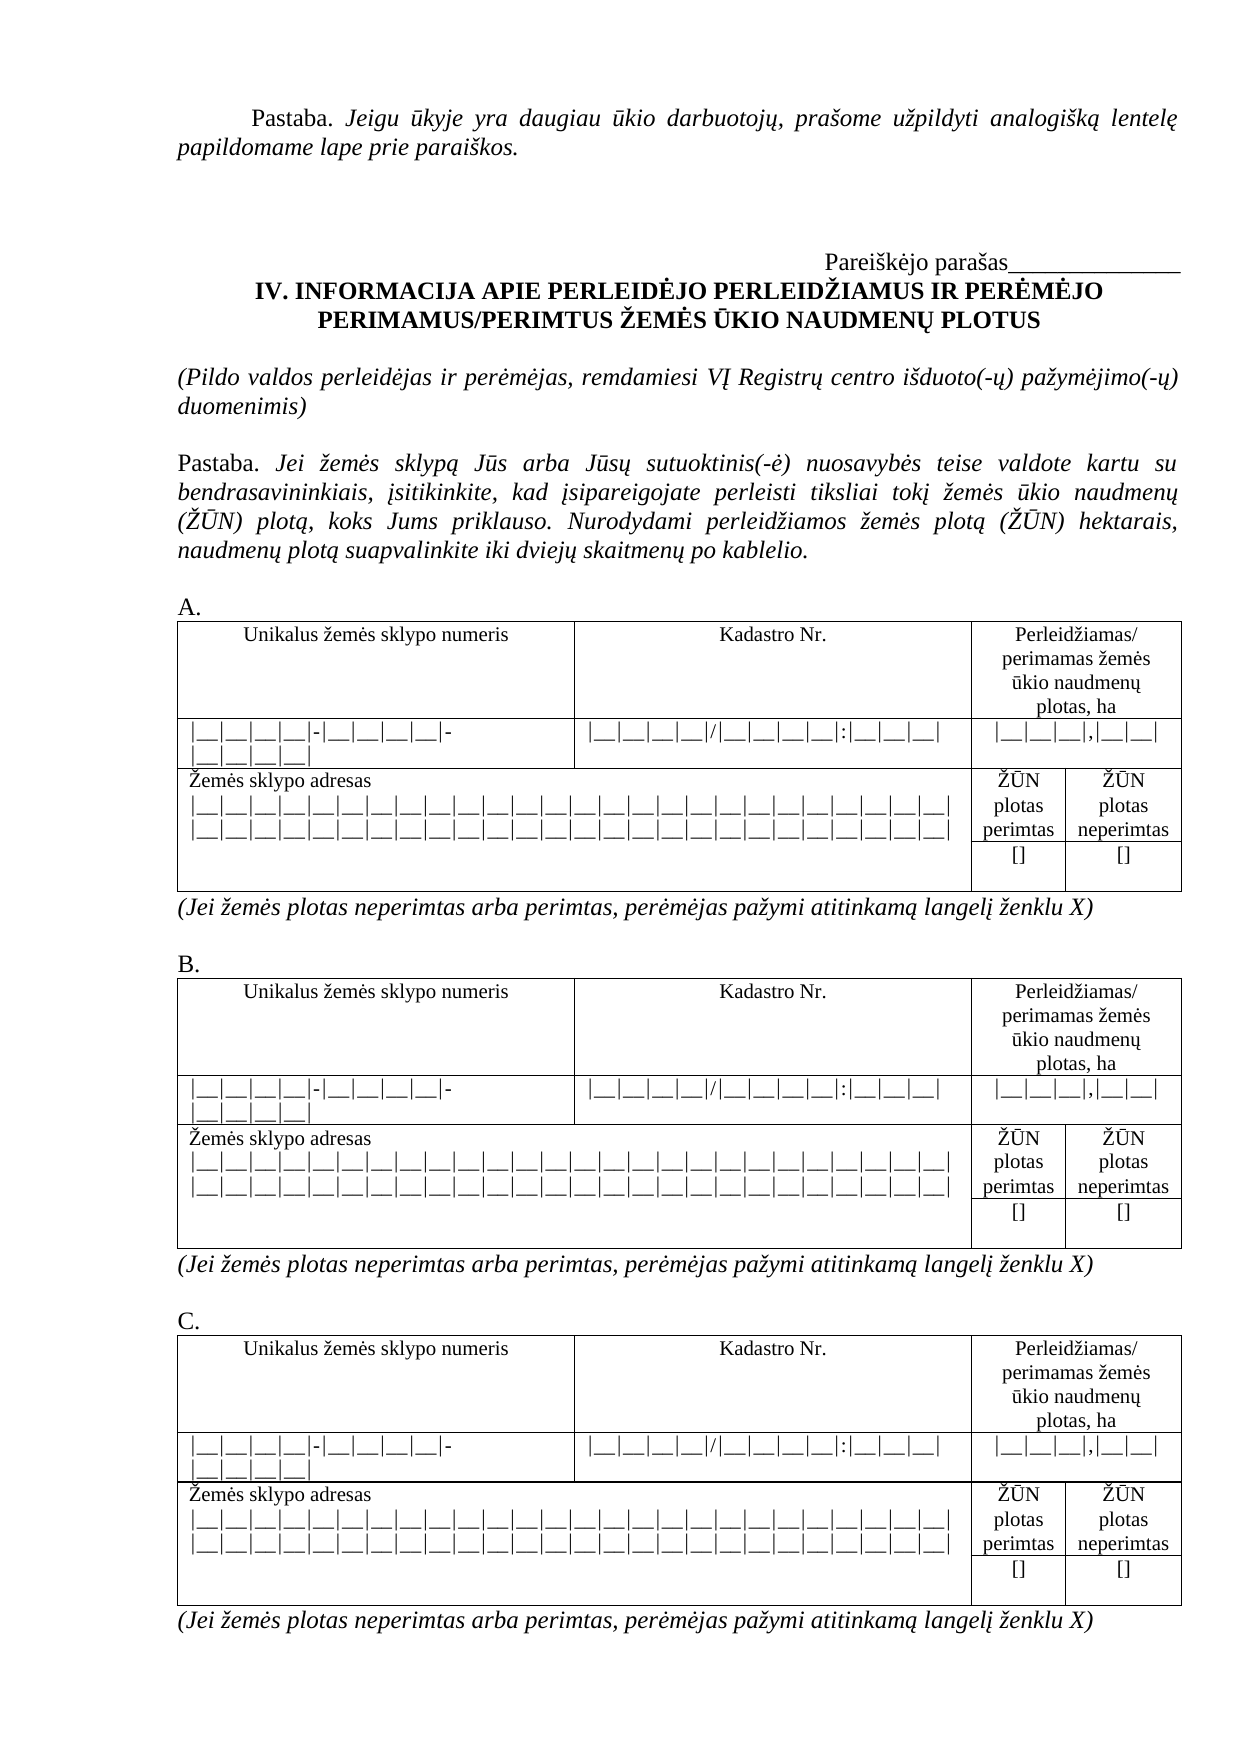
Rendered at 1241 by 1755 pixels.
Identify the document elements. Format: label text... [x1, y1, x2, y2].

text Pastaba. Jeigu ūkyje yra daugiau ūkio darbuotojų, prašome užpildyti analogišką lentelę papildomame lape prie paraiškos. [177, 103, 1181, 161]
table_cell [] [972, 1199, 1065, 1248]
table_header Perleidžiamas/ perimamas žemės ūkio naudmenų plotas, ha [972, 1336, 1181, 1432]
text C. [177, 1306, 1181, 1335]
table_cell ŽŪN plotas perimtas [972, 769, 1065, 841]
table_cell ____-___-___ [178, 1076, 574, 1124]
table_header Unikalus žemės sklypo numeris [178, 979, 574, 1075]
table_cell ŽŪN plotas neperimtas [1066, 1483, 1181, 1554]
table_header Unikalus žemės sklypo numeris [178, 622, 574, 718]
text (Pildo valdos perleidėjas ir perėmėjas, remdamiesi VĮ Registrų centro išduoto(-ų) pažymėjimo(-ų) duomenimis) [177, 362, 1181, 420]
table_cell [] [972, 842, 1065, 891]
table_cell ŽŪN plotas perimtas [972, 1125, 1065, 1198]
table_cell ŽŪN plotas perimtas [972, 1483, 1065, 1554]
table_cell Žemės sklypo adresas _________________________ _________________________ [178, 769, 971, 891]
table_cell [] [1066, 1199, 1181, 1248]
text B. [177, 949, 1181, 978]
table_header Kadastro Nr. [575, 622, 971, 718]
table_cell ŽŪN plotas neperimtas [1066, 1125, 1181, 1198]
table_header Unikalus žemės sklypo numeris [178, 1336, 574, 1432]
text (Jei žemės plotas neperimtas arba perimtas, perėmėjas pažymi atitinkamą langelį ženklu X) [177, 892, 1181, 920]
table_header Perleidžiamas/ perimamas žemės ūkio naudmenų plotas, ha [972, 979, 1181, 1075]
table_header Kadastro Nr. [575, 1336, 971, 1432]
table_cell [] [972, 1556, 1065, 1604]
table_cell [] [1066, 842, 1181, 891]
text A. [177, 592, 1181, 621]
text Pastaba. Jei žemės sklypą Jūs arba Jūsų sutuoktinis(-ė) nuosavybės teise valdote kartu su bendrasavininkiais, įsitikinkite, kad įsipareigojate perleisti tiksliai tokį žemės ūkio naudmenų (ŽŪN) plotą, koks Jums priklauso. Nurodydami perleidžiamos žemės plotą (ŽŪN) hektarais, naudmenų plotą suapvalinkite iki dviejų skaitmenų po kablelio. [177, 448, 1181, 563]
text (Jei žemės plotas neperimtas arba perimtas, perėmėjas pažymi atitinkamą langelį ženklu X) [177, 1606, 1181, 1634]
table_cell [] [1066, 1556, 1181, 1604]
text Pareiškėjo parašas [177, 247, 1181, 276]
table_cell ___,__ [972, 719, 1181, 767]
table_cell ____/____:___ [575, 1433, 971, 1481]
table_cell ___,__ [972, 1076, 1181, 1124]
text IV. INFORMACIJA APIE PERLEIDĖJO PERLEIDŽIAMUS IR PERĖMĖJO PERIMAMUS/PERIMTUS ŽEMĖS ŪKIO NAUDMENŲ PLOTUS [177, 276, 1181, 333]
table_header Kadastro Nr. [575, 979, 971, 1075]
table_cell ____-___-___ [178, 719, 574, 767]
table_cell Žemės sklypo adresas _________________________ _________________________ [178, 1483, 971, 1604]
table_cell ŽŪN plotas neperimtas [1066, 769, 1181, 841]
text (Jei žemės plotas neperimtas arba perimtas, perėmėjas pažymi atitinkamą langelį ženklu X) [177, 1249, 1181, 1277]
table_cell ____/____:___ [575, 719, 971, 767]
table_header Perleidžiamas/ perimamas žemės ūkio naudmenų plotas, ha [972, 622, 1181, 718]
table_cell Žemės sklypo adresas _________________________ _________________________ [178, 1125, 971, 1248]
table_cell ____-___-___ [178, 1433, 574, 1481]
table_cell ____/____:___ [575, 1076, 971, 1124]
table_cell ___,__ [972, 1433, 1181, 1481]
